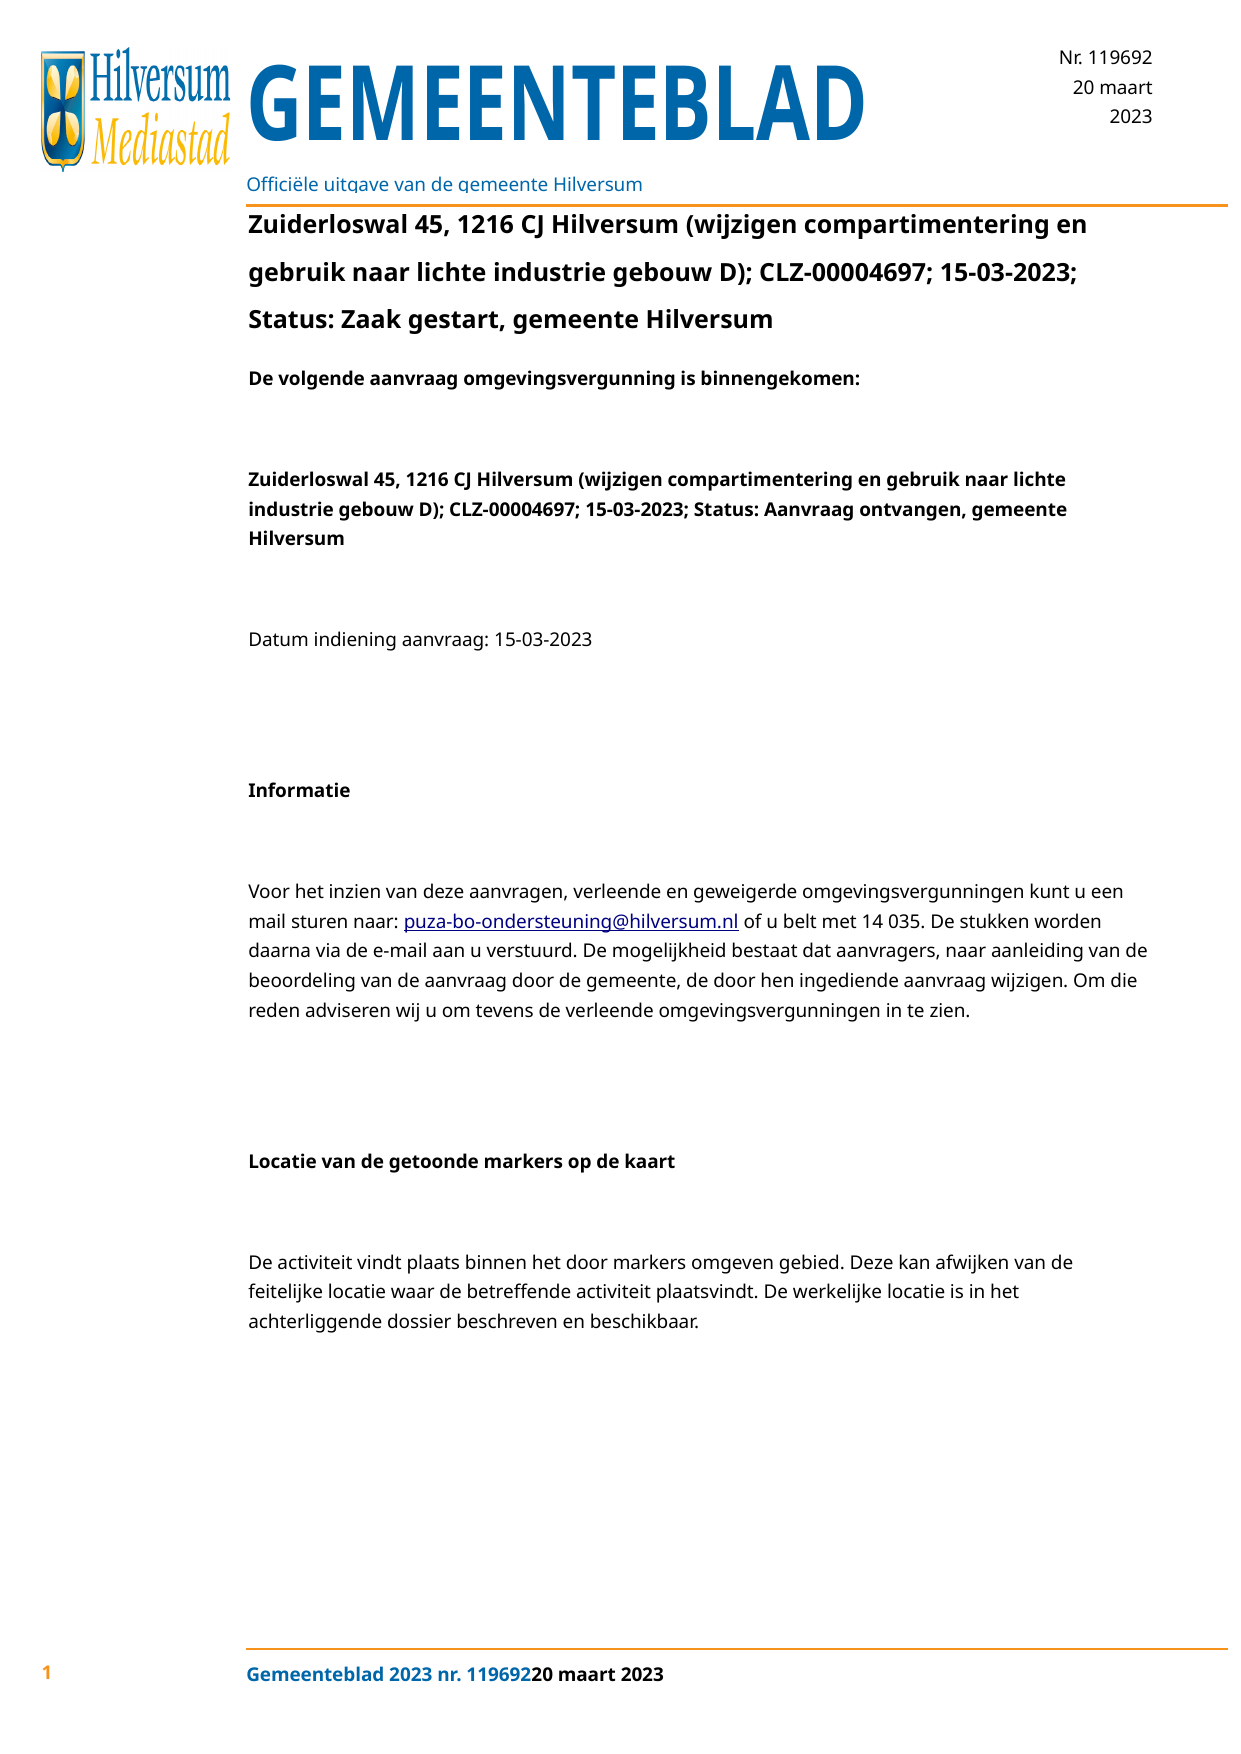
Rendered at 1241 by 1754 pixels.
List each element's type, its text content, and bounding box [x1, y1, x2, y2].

text De activiteit vindt plaats binnen het door markers omgeven gebied. Deze kan afwijken van de feitelijke locatie waar de betreffende activiteit plaatsvindt. De werkelijke locatie is in het achterliggende dossier beschreven en beschikbaar. [248, 1249, 1152, 1334]
picture [41, 47, 231, 172]
text De volgende aanvraag omgevingsvergunning is binnengekomen: [248, 366, 1152, 391]
text Zuiderloswal 45, 1216 CJ Hilversum (wijzigen compartimentering en gebruik naar lichte industrie gebouw D); CLZ-00004697; 15-03-2023; Status: Zaak gestart, gemeente Hilversum [248, 207, 1152, 336]
text Locatie van de getoonde markers op de kaart [248, 1148, 1152, 1174]
text Zuiderloswal 45, 1216 CJ Hilversum (wijzigen compartimentering en gebruik naar lichte industrie gebouw D); CLZ-00004697; 15-03-2023; Status: Aanvraag ontvangen, gemeente Hilversum [248, 466, 1152, 551]
text Datum indiening aanvraag: 15-03-2023 [248, 626, 1152, 652]
text Voor het inzien van deze aanvragen, verleende en geweigerde omgevingsvergunningen kunt u een mail sturen naar: puza-bo-ondersteuning@hilversum.nl of u belt met 14 035. De stukken worden daarna via de e-mail aan u verstuurd. De mogelijkheid bestaat dat aanvragers, naar aanleiding van de beoordeling van de aanvraag door de gemeente, de door hen ingediende aanvraag wijzigen. Om die reden adviseren wij u om tevens de verleende omgevingsvergunningen in te zien. [248, 878, 1152, 1022]
text Informatie [248, 778, 1152, 803]
